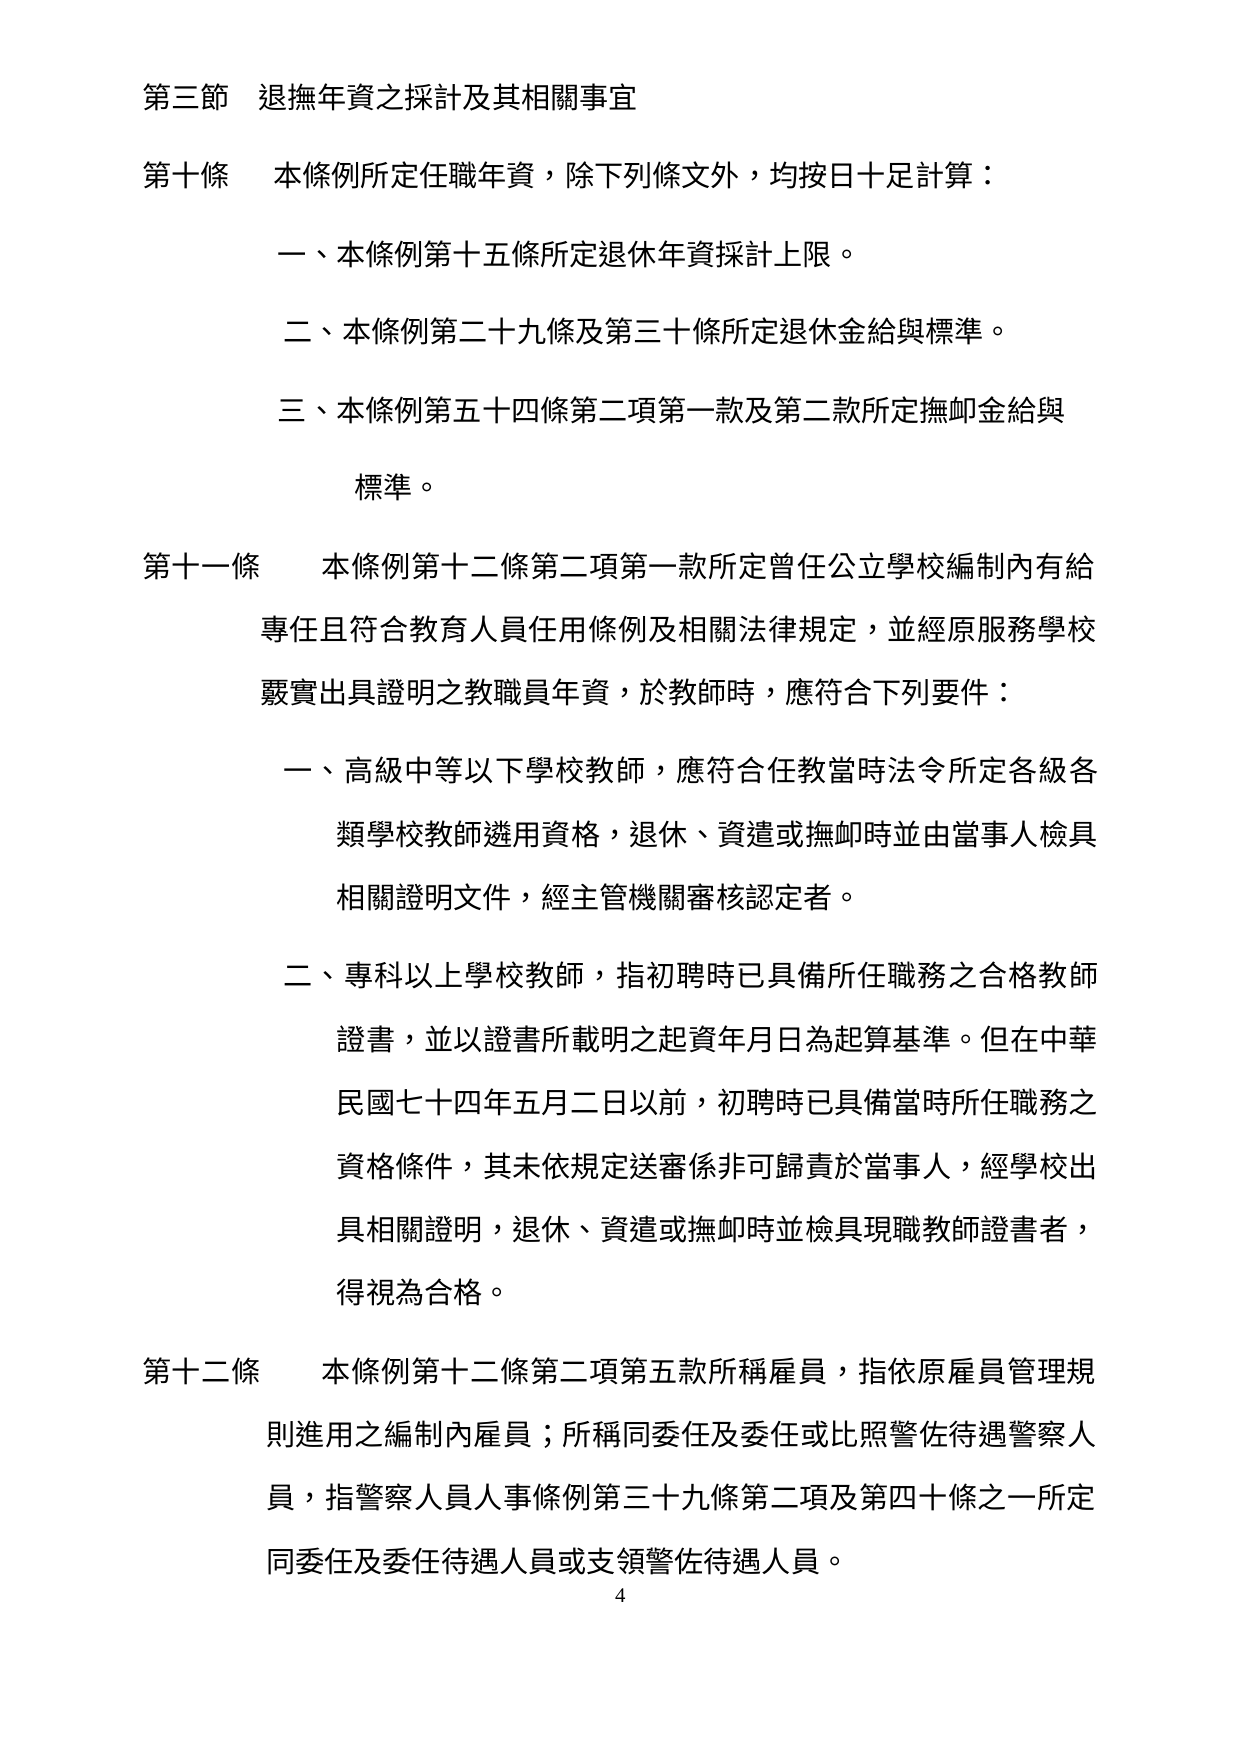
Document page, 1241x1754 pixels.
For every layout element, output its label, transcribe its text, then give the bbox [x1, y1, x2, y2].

text 一、高級中等以下學校教師，應符合任教當時法令所定各級各類學校教師遴用資格，退休、資遣或撫卹時並由當事人檢具相關證明文件，經主管機關審核認定者。 [283, 748, 1098, 917]
text 三、本條例第五十四條第二項第一款及第二款所定撫卹金給與 [236, 387, 1098, 429]
text 二、本條例第二十九條及第三十條所定退休金給與標準。 [283, 309, 1098, 351]
text 第十一條 本條例第十二條第二項第一款所定曾任公立學校編制內有給專任且符合教育人員任用條例及相關法律規定，並經原服務學校覈實出具證明之教職員年資，於教師時，應符合下列要件： [142, 543, 1098, 712]
text 標準。 [354, 465, 1098, 507]
text 第三節 退撫年資之採計及其相關事宜 [142, 75, 1098, 117]
text 第十條 本條例所定任職年資，除下列條文外，均按日十足計算： [142, 153, 1098, 195]
text 一、本條例第十五條所定退休年資採計上限。 [236, 231, 1098, 273]
text 二、專科以上學校教師，指初聘時已具備所任職務之合格教師證書，並以證書所載明之起資年月日為起算基準。但在中華民國七十四年五月二日以前，初聘時已具備當時所任職務之資格條件，其未依規定送審係非可歸責於當事人，經學校出具相關證明，退休、資遣或撫卹時並檢具現職教師證書者，得視為合格。 [283, 953, 1098, 1312]
text 第十二條 本條例第十二條第二項第五款所稱雇員，指依原雇員管理規則進用之編制內雇員；所稱同委任及委任或比照警佐待遇警察人員，指警察人員人事條例第三十九條第二項及第四十條之一所定同委任及委任待遇人員或支領警佐待遇人員。 [142, 1348, 1098, 1581]
